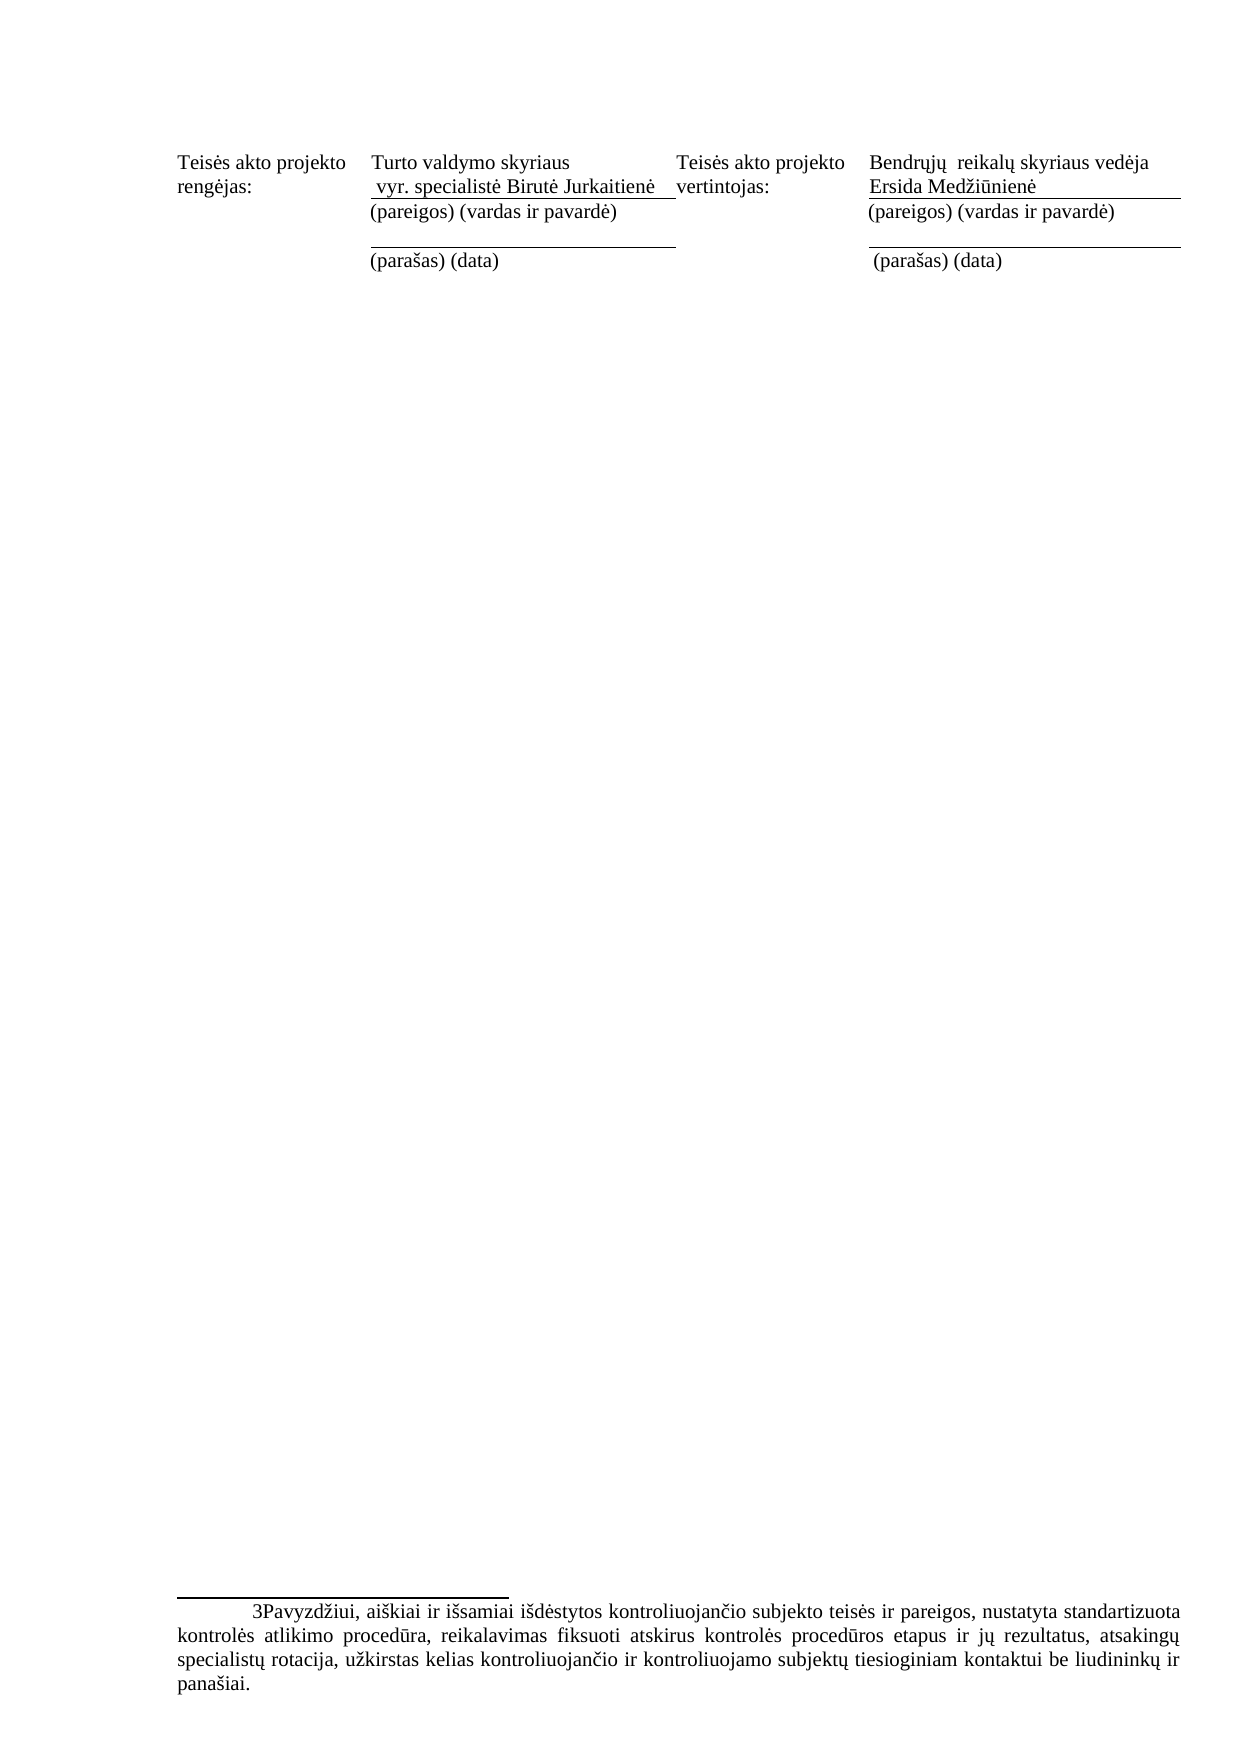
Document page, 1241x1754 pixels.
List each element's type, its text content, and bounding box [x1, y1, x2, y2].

table_cell (pareigos) (vardas ir pavardė) [371, 199, 676, 223]
table_cell [869, 223, 1181, 247]
table_cell [371, 223, 676, 247]
table_cell [676, 247, 869, 272]
table_header Turto valdymo skyriaus vyr. specialistė Birutė Jurkaitienė [371, 150, 676, 198]
table_cell (pareigos) (vardas ir pavardė) [869, 199, 1181, 223]
table_header Bendrųjų reikalų skyriaus vedėja Ersida Medžiūnienė [869, 150, 1181, 198]
table_cell [177, 247, 371, 272]
table_cell (parašas) (data) [371, 248, 676, 272]
table_header Teisės akto projekto vertintojas: [676, 150, 869, 198]
table_header Teisės akto projekto rengėjas: [177, 150, 371, 198]
table_cell (parašas) (data) [869, 248, 1181, 272]
table_cell [177, 198, 371, 223]
table_cell [676, 223, 869, 247]
table_cell [676, 198, 869, 223]
table_cell [177, 223, 371, 247]
